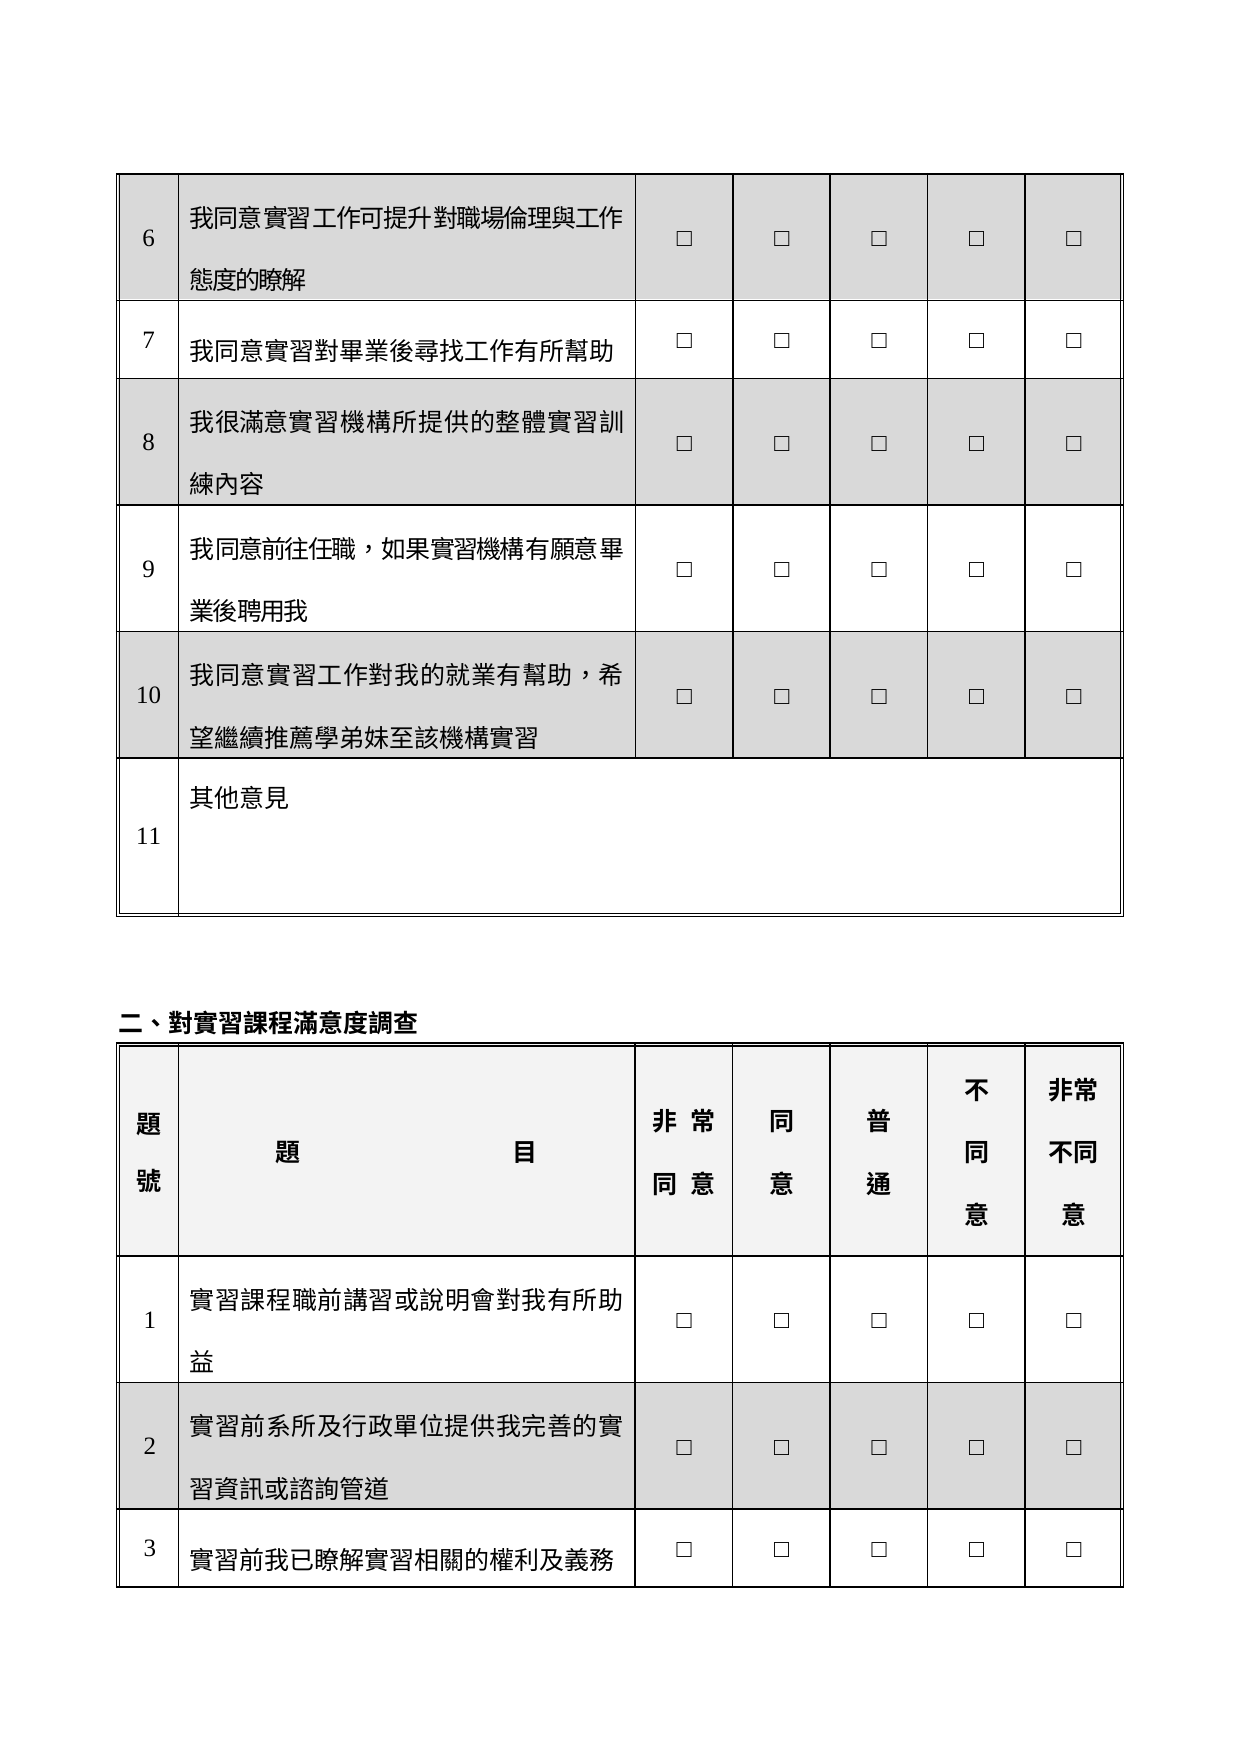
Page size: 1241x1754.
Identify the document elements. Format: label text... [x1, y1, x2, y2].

table_cell □ [928, 506, 1024, 631]
table_header 普 通 [831, 1047, 927, 1255]
table_cell □ [928, 379, 1024, 504]
text 二、對實習課程滿意度調查 [118, 979, 1122, 1042]
table_header 非常不同意 [1026, 1047, 1120, 1255]
table_header 非 常 同 意 [636, 1047, 732, 1255]
table_cell □ [831, 1383, 927, 1508]
table_cell 我很滿意實習機構所提供的整體實習訓練內容 [179, 379, 635, 504]
table_cell □ [636, 506, 732, 631]
table_cell 其他意見 [179, 759, 1120, 912]
table_cell □ [928, 1510, 1024, 1586]
table_cell □ [928, 1257, 1024, 1382]
table_header 題 目 [179, 1047, 634, 1255]
table_cell □ [928, 175, 1024, 299]
table_cell 我同意實習工作可提升對職場倫理與工作態度的瞭解 [179, 175, 635, 299]
table_cell □ [734, 175, 829, 299]
table_cell □ [733, 1257, 829, 1382]
table_cell □ [1026, 1383, 1120, 1508]
table_cell 6 [120, 175, 178, 299]
table_cell □ [1026, 1510, 1120, 1586]
table_cell □ [636, 1383, 732, 1508]
table_cell □ [734, 632, 829, 757]
table_cell 8 [120, 379, 178, 504]
table_cell □ [636, 379, 732, 504]
table_cell 實習前我已瞭解實習相關的權利及義務 [179, 1510, 634, 1586]
table_cell □ [733, 1383, 829, 1508]
table_cell □ [1026, 379, 1120, 504]
table_cell □ [1026, 301, 1120, 377]
table_cell 實習課程職前講習或說明會對我有所助益 [179, 1257, 634, 1382]
table_cell □ [831, 1257, 927, 1382]
table_cell 我同意實習工作對我的就業有幫助，希望繼續推薦學弟妹至該機構實習 [179, 632, 635, 757]
table_cell □ [636, 175, 732, 299]
table_cell 我同意實習對畢業後尋找工作有所幫助 [179, 301, 635, 377]
table_cell □ [734, 301, 829, 377]
table_cell □ [928, 301, 1024, 377]
table_cell 9 [120, 506, 178, 631]
table_cell □ [831, 632, 927, 757]
table_cell □ [1026, 506, 1120, 631]
table_cell □ [733, 1510, 829, 1586]
table_cell □ [831, 301, 927, 377]
table_cell □ [734, 506, 829, 631]
table_cell □ [636, 1257, 732, 1382]
table_cell □ [928, 1383, 1024, 1508]
table_cell 2 [120, 1383, 178, 1508]
table_cell □ [1026, 1257, 1120, 1382]
table_cell □ [636, 632, 732, 757]
table_cell 我同意前往任職，如果實習機構有願意畢業後聘用我 [179, 506, 635, 631]
table_header 不 同 意 [928, 1047, 1024, 1255]
table_cell 10 [120, 632, 178, 757]
table_cell □ [928, 632, 1024, 757]
table_cell □ [831, 1510, 927, 1586]
table_cell 3 [120, 1510, 178, 1586]
table_cell 實習前系所及行政單位提供我完善的實習資訊或諮詢管道 [179, 1383, 634, 1508]
table_cell □ [1026, 632, 1120, 757]
table_cell □ [831, 175, 927, 299]
table_header 同 意 [733, 1047, 829, 1255]
table_cell □ [831, 379, 927, 504]
table_header 題 號 [120, 1047, 178, 1255]
table_cell 7 [120, 301, 178, 377]
table_cell □ [831, 506, 927, 631]
table_cell □ [636, 1510, 732, 1586]
table_cell 1 [120, 1257, 178, 1382]
table_cell □ [1026, 175, 1120, 299]
table_cell □ [636, 301, 732, 377]
table_cell 11 [120, 759, 178, 912]
table_cell □ [734, 379, 829, 504]
